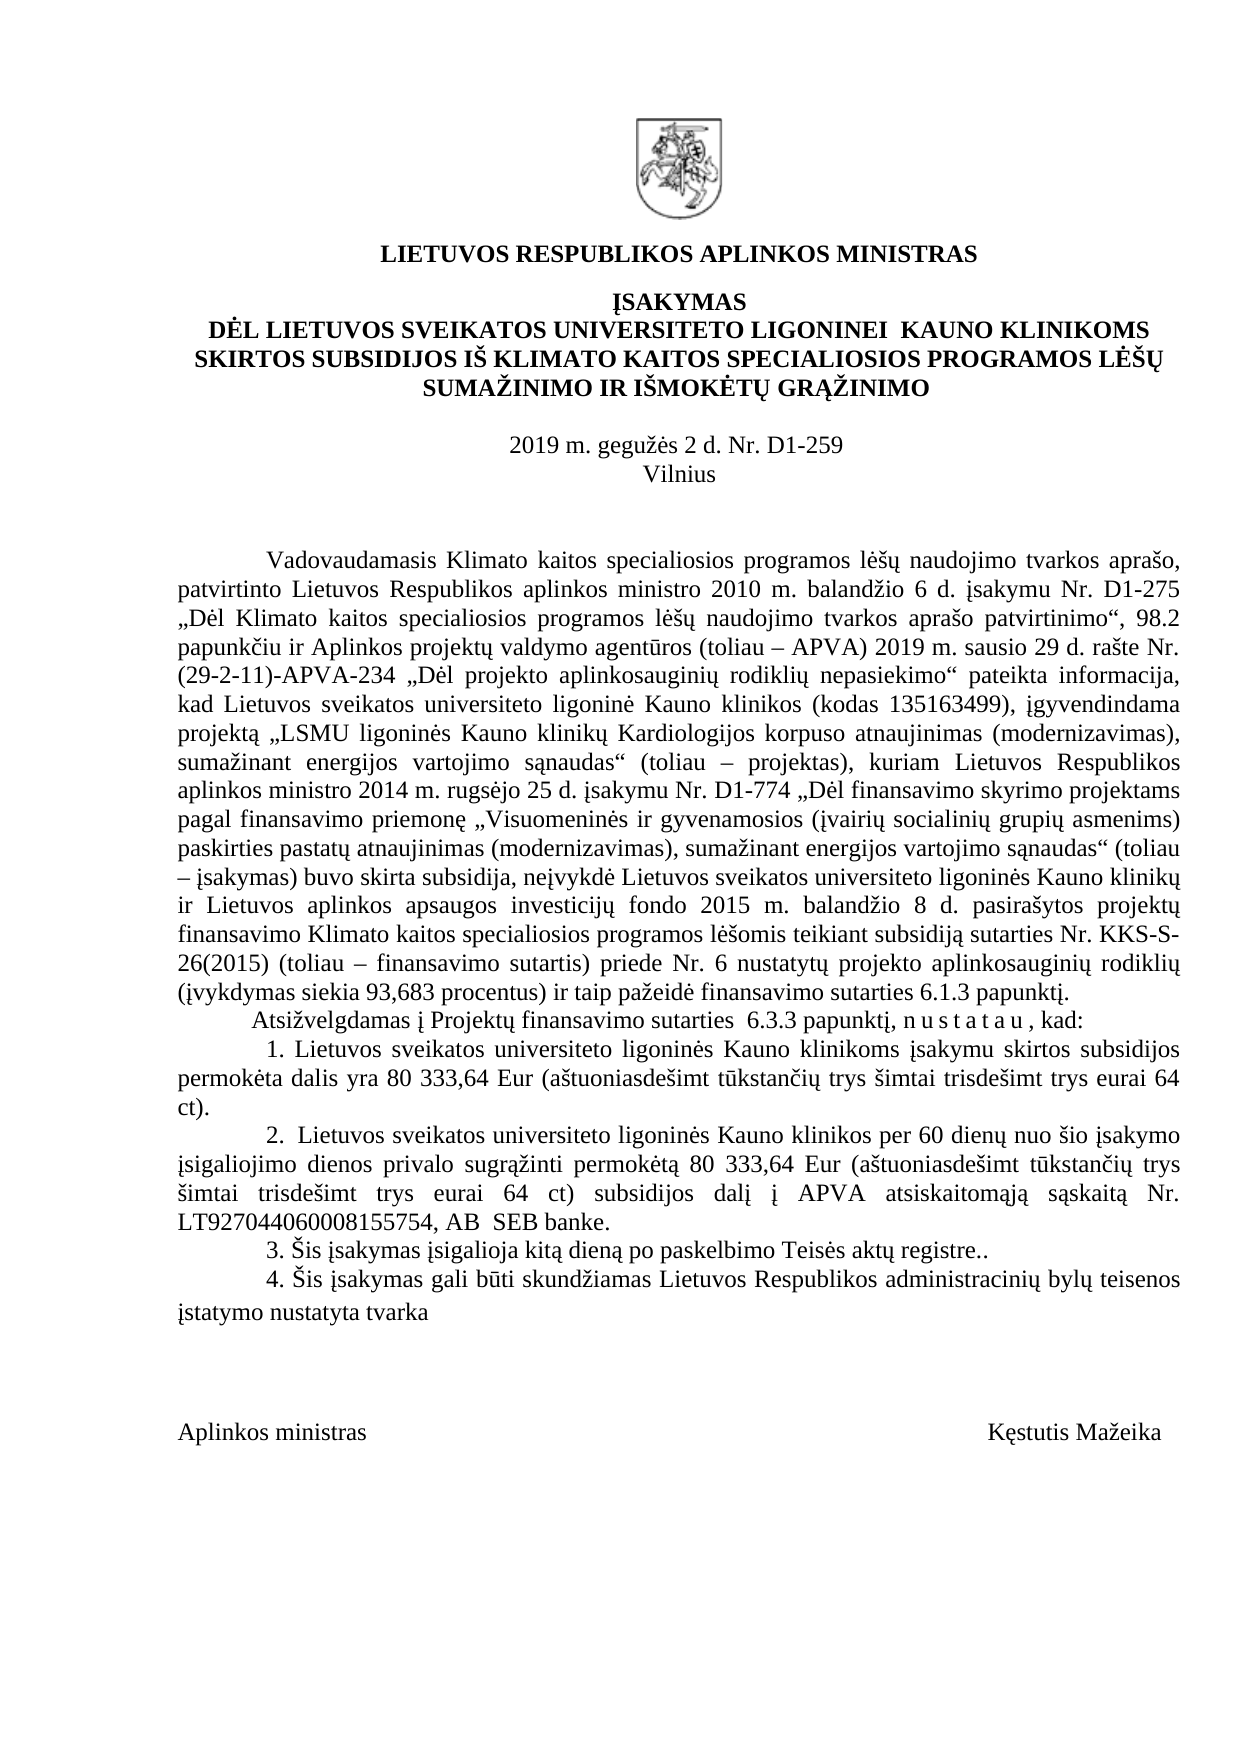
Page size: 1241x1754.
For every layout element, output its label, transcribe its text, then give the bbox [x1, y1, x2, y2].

text Vilnius [177, 459, 1181, 488]
text Atsižvelgdamas į Projektų finansavimo sutarties 6.3.3 papunktį, nustatau, kad: [177, 1006, 1181, 1034]
text 3. Šis įsakymas įsigalioja kitą dieną po paskelbimo Teisės aktų registre.. [177, 1236, 1181, 1264]
text 1. Lietuvos sveikatos universiteto ligoninės Kauno klinikoms įsakymu skirtos subsidijos permokėta dalis yra 80 333,64 Eur (aštuoniasdešimt tūkstančių trys šimtai trisdešimt trys eurai 64 ct). [177, 1034, 1181, 1121]
text 4. Šis įsakymas gali būti skundžiamas Lietuvos Respublikos administracinių bylų teisenos įstatymo nustatyta tvarka [177, 1264, 1181, 1326]
text LIETUVOS RESPUBLIKOS APLINKOS MINISTRAS [177, 239, 1181, 268]
text Vadovaudamasis Klimato kaitos specialiosios programos lėšų naudojimo tvarkos aprašo, patvirtinto Lietuvos Respublikos aplinkos ministro 2010 m. balandžio 6 d. įsakymu Nr. D1-275 „Dėl Klimato kaitos specialiosios programos lėšų naudojimo tvarkos aprašo patvirtinimo“, 98.2 papunkčiu ir Aplinkos projektų valdymo agentūros (toliau – APVA) 2019 m. sausio 29 d. rašte Nr. (29-2-11)-APVA-234 „Dėl projekto aplinkosauginių rodiklių nepasiekimo“ pateikta informacija, kad Lietuvos sveikatos universiteto ligoninė Kauno klinikos (kodas 135163499), įgyvendindama projektą „LSMU ligoninės Kauno klinikų Kardiologijos korpuso atnaujinimas (modernizavimas), sumažinant energijos vartojimo sąnaudas“ (toliau – projektas), kuriam Lietuvos Respublikos aplinkos ministro 2014 m. rugsėjo 25 d. įsakymu Nr. D1-774 „Dėl finansavimo skyrimo projektams pagal finansavimo priemonę „Visuomeninės ir gyvenamosios (įvairių socialinių grupių asmenims) paskirties pastatų atnaujinimas (modernizavimas), sumažinant energijos vartojimo sąnaudas“ (toliau – įsakymas) buvo skirta subsidija, neįvykdė Lietuvos sveikatos universiteto ligoninės Kauno klinikų ir Lietuvos aplinkos apsaugos investicijų fondo 2015 m. balandžio 8 d. pasirašytos projektų finansavimo Klimato kaitos specialiosios programos lėšomis teikiant subsidiją sutarties Nr. KKS-S-26(2015) (toliau – finansavimo sutartis) priede Nr. 6 nustatytų projekto aplinkosauginių rodiklių (įvykdymas siekia 93,683 procentus) ir taip pažeidė finansavimo sutarties 6.1.3 papunktį. [177, 546, 1181, 1006]
text Aplinkos ministras Kęstutis Mažeika [177, 1417, 1181, 1445]
text 2019 m. gegužės 2 d. Nr. D1-259 [177, 431, 1181, 459]
text 2. Lietuvos sveikatos universiteto ligoninės Kauno klinikos per 60 dienų nuo šio įsakymo įsigaliojimo dienos privalo sugrąžinti permokėtą 80 333,64 Eur (aštuoniasdešimt tūkstančių trys šimtai trisdešimt trys eurai 64 ct) subsidijos dalį į APVA atsiskaitomąją sąskaitą Nr. LT927044060008155754, AB SEB banke. [177, 1121, 1181, 1236]
text ĮSAKYMAS [177, 287, 1181, 316]
text DĖL LIETUVOS SVEIKATOS UNIVERSITETO LIGONINEI KAUNO KLINIKOMS SKIRTOS SUBSIDIJOS IŠ KLIMATO KAITOS SPECIALIOSIOS PROGRAMOS LĖŠŲ SUMAŽINIMO IR IŠMOKĖTŲ GRĄŽINIMO [177, 316, 1181, 402]
